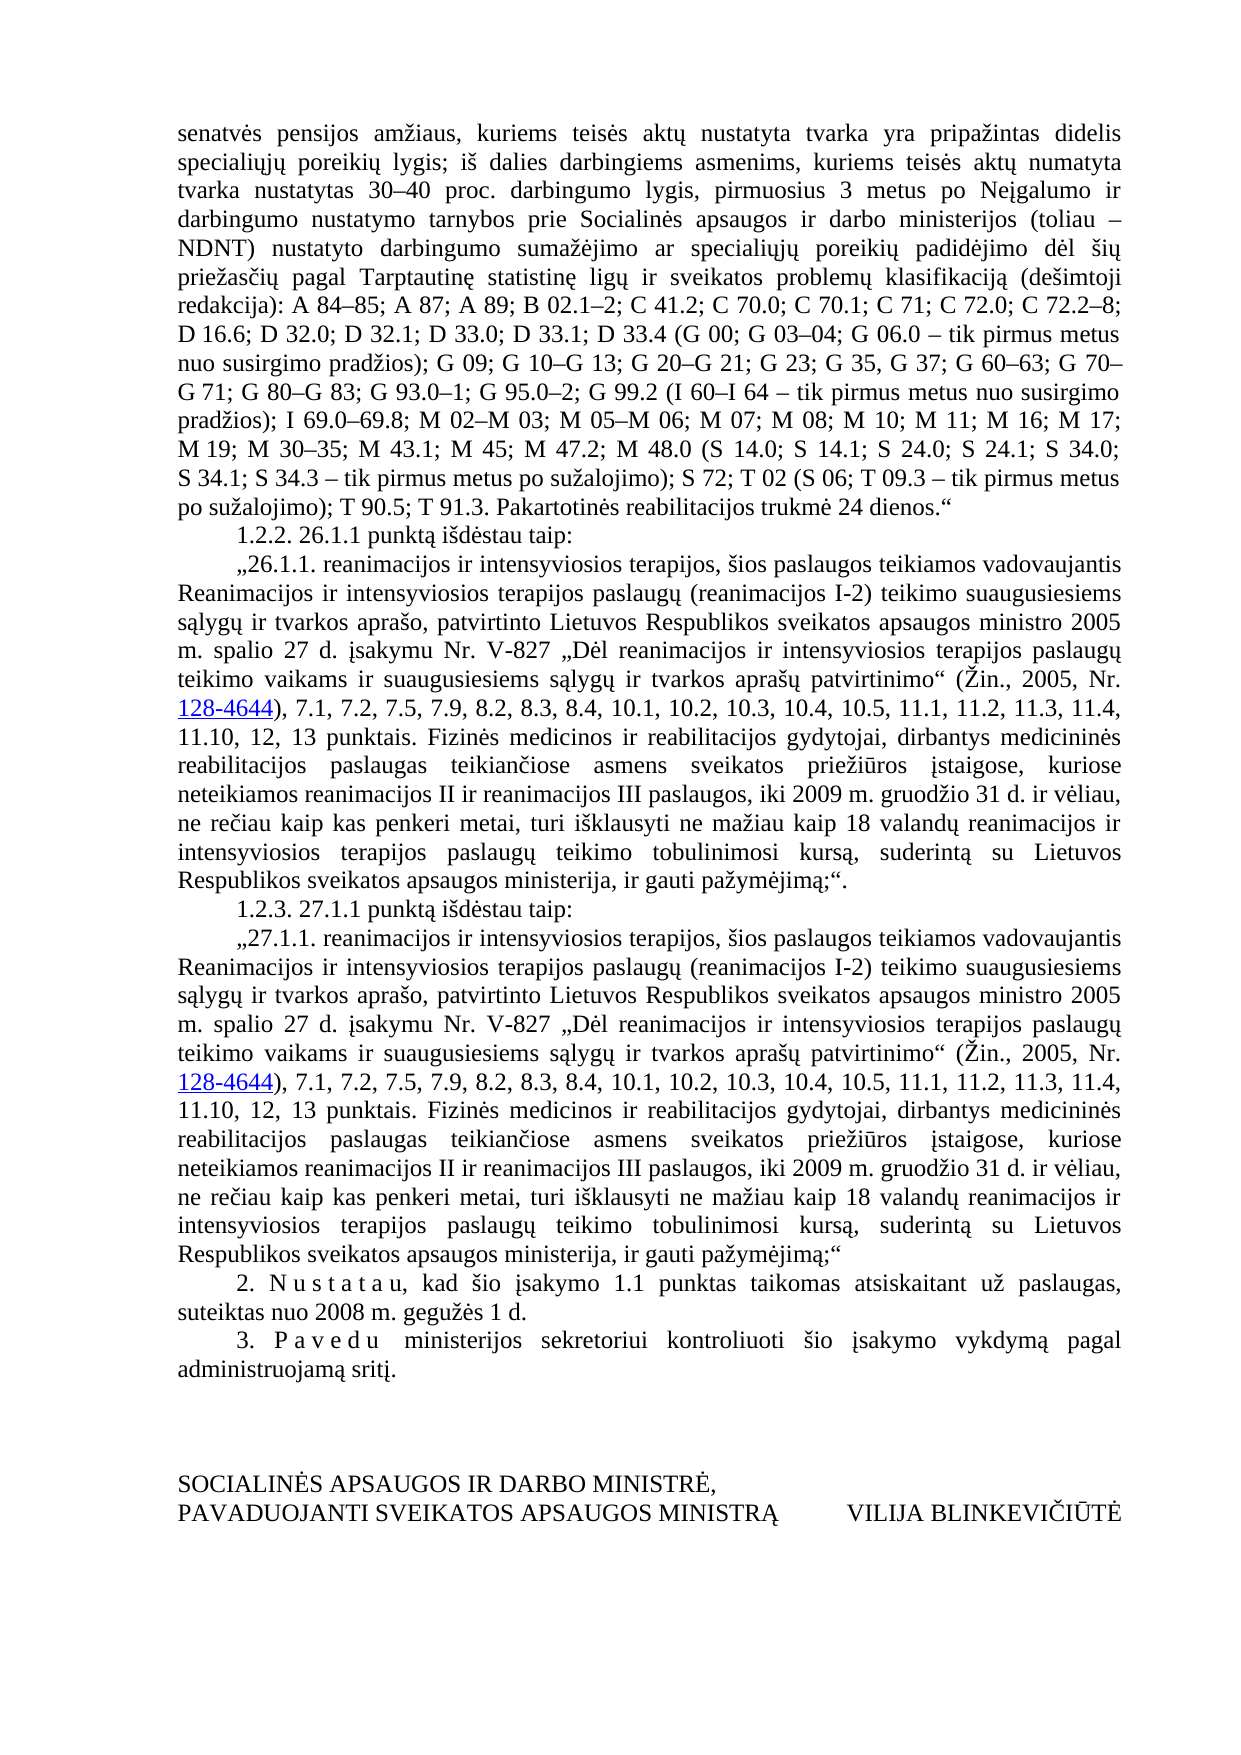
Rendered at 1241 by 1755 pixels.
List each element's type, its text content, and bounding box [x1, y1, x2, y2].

text 3. Pavedu ministerijos sekretoriui kontroliuoti šio įsakymo vykdymą pagal administruojamą sritį. [177, 1326, 1122, 1383]
text senatvės pensijos amžiaus, kuriems teisės aktų nustatyta tvarka yra pripažintas didelis specialiųjų poreikių lygis; iš dalies darbingiems asmenims, kuriems teisės aktų numatyta tvarka nustatytas 30–40 proc. darbingumo lygis, pirmuosius 3 metus po Neįgalumo ir darbingumo nustatymo tarnybos prie Socialinės apsaugos ir darbo ministerijos (toliau – NDNT) nustatyto darbingumo sumažėjimo ar specialiųjų poreikių padidėjimo dėl šių priežasčių pagal Tarptautinę statistinę ligų ir sveikatos problemų klasifikaciją (dešimtoji redakcija): A 84–85; A 87; A 89; B 02.1–2; C 41.2; C 70.0; C 70.1; C 71; C 72.0; C 72.2–8; D 16.6; D 32.0; D 32.1; D 33.0; D 33.1; D 33.4 (G 00; G 03–04; G 06.0 – tik pirmus metus nuo susirgimo pradžios); G 09; G 10–G 13; G 20–G 21; G 23; G 35, G 37; G 60–63; G 70–G 71; G 80–G 83; G 93.0–1; G 95.0–2; G 99.2 (I 60–I 64 – tik pirmus metus nuo susirgimo pradžios); I 69.0–69.8; M 02–M 03; M 05–M 06; M 07; M 08; M 10; M 11; M 16; M 17; M 19; M 30–35; M 43.1; M 45; M 47.2; M 48.0 (S 14.0; S 14.1; S 24.0; S 24.1; S 34.0; S 34.1; S 34.3 – tik pirmus metus po sužalojimo); S 72; T 02 (S 06; T 09.3 – tik pirmus metus po sužalojimo); T 90.5; T 91.3. Pakartotinės reabilitacijos trukmė 24 dienos.“ [177, 118, 1122, 521]
text 1.2.3. 27.1.1 punktą išdėstau taip: [177, 894, 1122, 923]
text 2. Nustatau, kad šio įsakymo 1.1 punktas taikomas atsiskaitant už paslaugas, suteiktas nuo 2008 m. gegužės 1 d. [177, 1268, 1122, 1326]
text „26.1.1. reanimacijos ir intensyviosios terapijos, šios paslaugos teikiamos vadovaujantis Reanimacijos ir intensyviosios terapijos paslaugų (reanimacijos I-2) teikimo suaugusiesiems sąlygų ir tvarkos aprašo, patvirtinto Lietuvos Respublikos sveikatos apsaugos ministro 2005 m. spalio 27 d. įsakymu Nr. V-827 „Dėl reanimacijos ir intensyviosios terapijos paslaugų teikimo vaikams ir suaugusiesiems sąlygų ir tvarkos aprašų patvirtinimo“ (Žin., 2005, Nr. 128-4644), 7.1, 7.2, 7.5, 7.9, 8.2, 8.3, 8.4, 10.1, 10.2, 10.3, 10.4, 10.5, 11.1, 11.2, 11.3, 11.4, 11.10, 12, 13 punktais. Fizinės medicinos ir reabilitacijos gydytojai, dirbantys medicininės reabilitacijos paslaugas teikiančiose asmens sveikatos priežiūros įstaigose, kuriose neteikiamos reanimacijos II ir reanimacijos III paslaugos, iki 2009 m. gruodžio 31 d. ir vėliau, ne rečiau kaip kas penkeri metai, turi išklausyti ne mažiau kaip 18 valandų reanimacijos ir intensyviosios terapijos paslaugų teikimo tobulinimosi kursą, suderintą su Lietuvos Respublikos sveikatos apsaugos ministerija, ir gauti pažymėjimą;“. [177, 549, 1122, 894]
text „27.1.1. reanimacijos ir intensyviosios terapijos, šios paslaugos teikiamos vadovaujantis Reanimacijos ir intensyviosios terapijos paslaugų (reanimacijos I-2) teikimo suaugusiesiems sąlygų ir tvarkos aprašo, patvirtinto Lietuvos Respublikos sveikatos apsaugos ministro 2005 m. spalio 27 d. įsakymu Nr. V-827 „Dėl reanimacijos ir intensyviosios terapijos paslaugų teikimo vaikams ir suaugusiesiems sąlygų ir tvarkos aprašų patvirtinimo“ (Žin., 2005, Nr. 128-4644), 7.1, 7.2, 7.5, 7.9, 8.2, 8.3, 8.4, 10.1, 10.2, 10.3, 10.4, 10.5, 11.1, 11.2, 11.3, 11.4, 11.10, 12, 13 punktais. Fizinės medicinos ir reabilitacijos gydytojai, dirbantys medicininės reabilitacijos paslaugas teikiančiose asmens sveikatos priežiūros įstaigose, kuriose neteikiamos reanimacijos II ir reanimacijos III paslaugos, iki 2009 m. gruodžio 31 d. ir vėliau, ne rečiau kaip kas penkeri metai, turi išklausyti ne mažiau kaip 18 valandų reanimacijos ir intensyviosios terapijos paslaugų teikimo tobulinimosi kursą, suderintą su Lietuvos Respublikos sveikatos apsaugos ministerija, ir gauti pažymėjimą;“ [177, 923, 1122, 1268]
text 1.2.2. 26.1.1 punktą išdėstau taip: [177, 521, 1122, 549]
text SOCIALINĖS APSAUGOS IR DARBO MINISTRĖ, [177, 1469, 1122, 1498]
text PAVADUOJANTI SVEIKATOS APSAUGOS MINISTRĄ VILIJA BLINKEVIČIŪTĖ [177, 1498, 1122, 1527]
